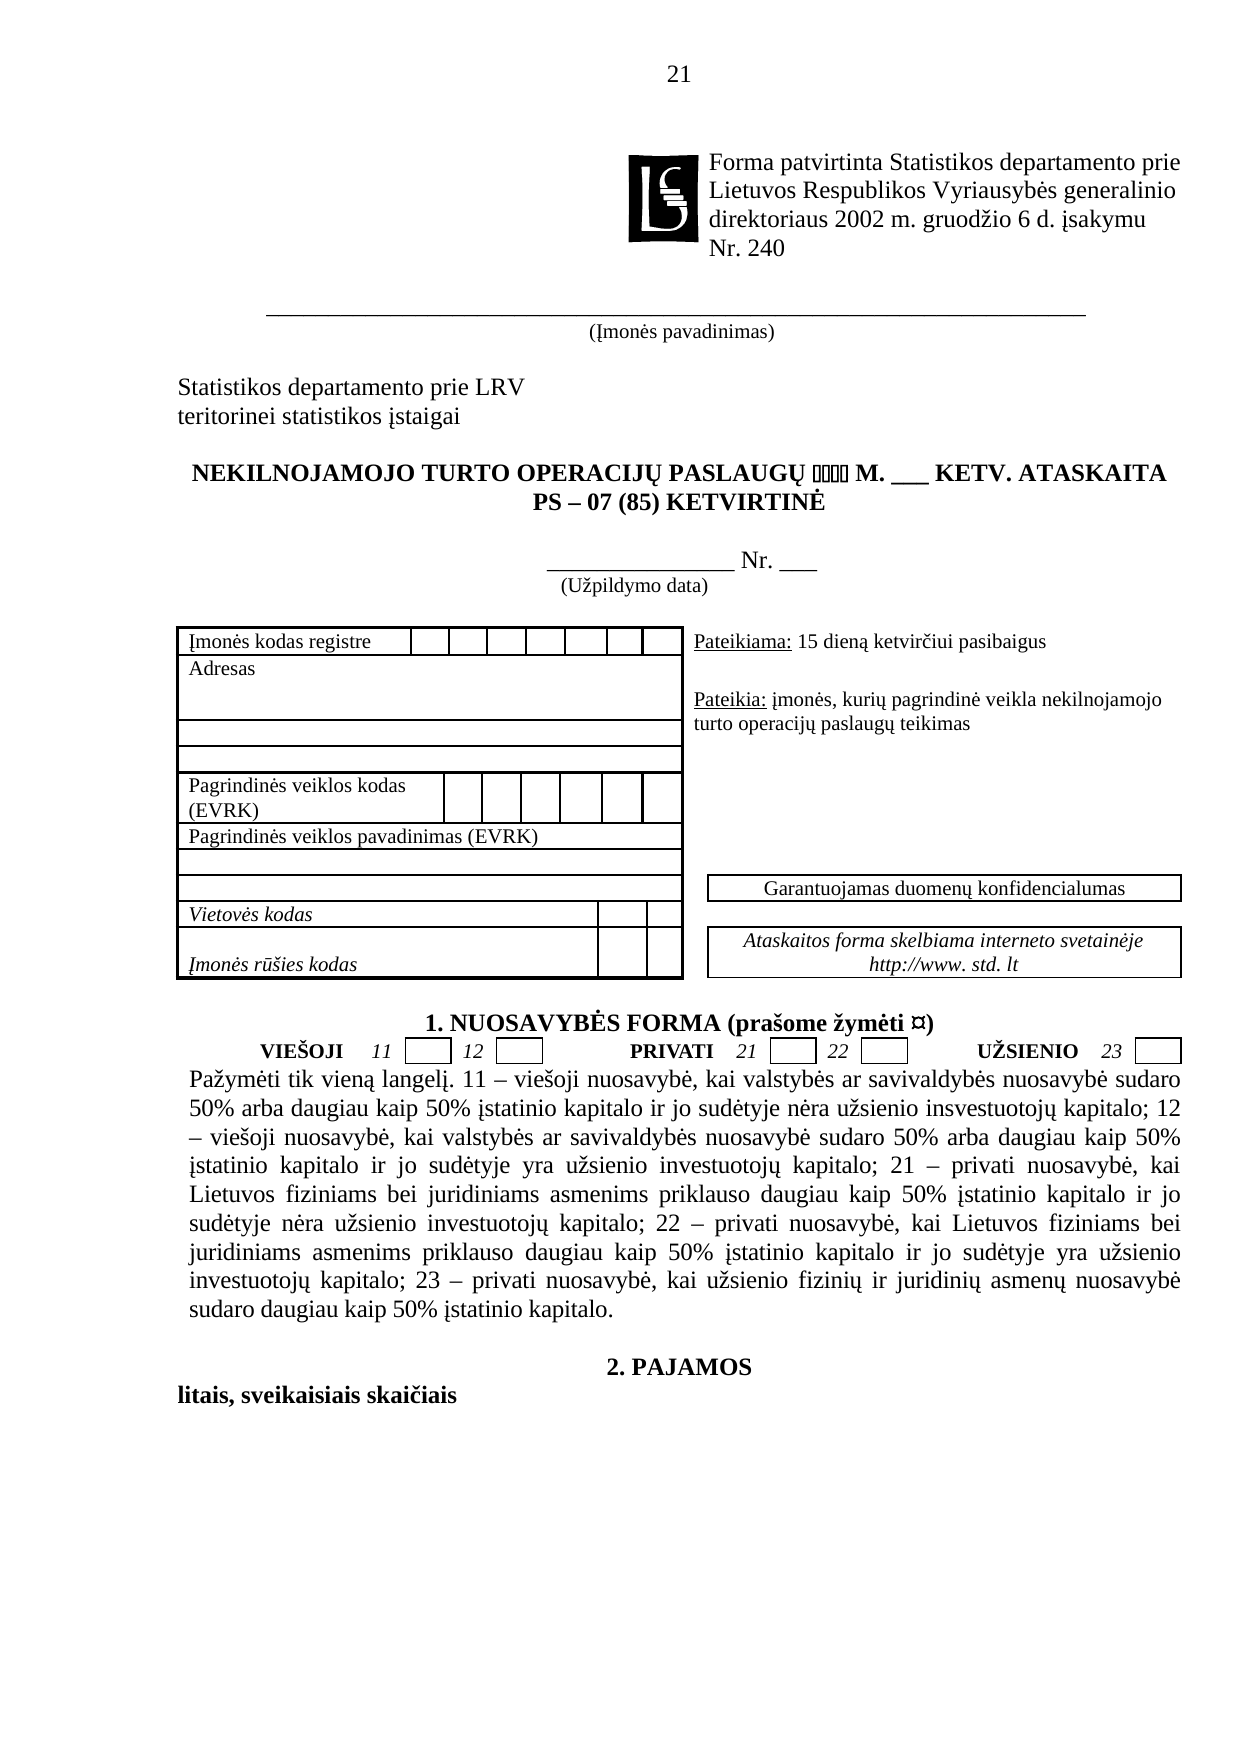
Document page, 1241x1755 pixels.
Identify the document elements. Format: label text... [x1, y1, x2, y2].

table_cell [684, 900, 708, 926]
table_cell Ataskaitos forma skelbiama interneto svetainėje http://www. std. lt [709, 928, 1180, 976]
text NEKILNOJAMOJO TURTO operacijų PASLAUGŲ  m. ___ ketv. ataskaita PS – 07 (85) ketvirtinė [177, 458, 1181, 516]
text Pažymėti tik vieną langelį. 11 – viešoji nuosavybė, kai valstybės ar savivaldybės nuosavybė sudaro 50% arba daugiau kaip 50% įstatinio kapitalo ir jo sudėtyje nėra užsienio insvestuotojų kapitalo; 12 – viešoji nuosavybė, kai valstybės ar savivaldybės nuosavybė sudaro 50% arba daugiau kaip 50% įstatinio kapitalo ir jo sudėtyje yra užsienio investuotojų kapitalo; 21 – privati nuosavybė, kai Lietuvos fiziniams bei juridiniams asmenims priklauso daugiau kaip 50% įstatinio kapitalo ir jo sudėtyje nėra užsienio investuotojų kapitalo; 22 – privati nuosavybė, kai Lietuvos fiziniams bei juridiniams asmenims priklauso daugiau kaip 50% įstatinio kapitalo ir jo sudėtyje yra užsienio investuotojų kapitalo; 23 – privati nuosavybė, kai užsienio fizinių ir juridinių asmenų nuosavybė sudaro daugiau kaip 50% įstatinio kapitalo. [189, 1064, 1181, 1323]
table_header [862, 1039, 907, 1063]
table_cell Pateikia: įmonės, kurių pagrindinė veikla nekilnojamojo turto operacijų paslaugų teikimas [684, 685, 1181, 771]
table_header [412, 629, 448, 653]
table_cell [483, 774, 520, 822]
table_cell [445, 774, 481, 822]
table_cell [179, 747, 681, 771]
table_header [566, 629, 606, 653]
table_cell Pagrindinės veiklos pavadinimas (EVRK) [179, 824, 681, 848]
table_header Įmonės kodas registre [179, 629, 410, 653]
table_header 21 [725, 1037, 770, 1063]
table_header [406, 1039, 450, 1063]
table_cell [684, 822, 708, 848]
table_cell [684, 926, 707, 976]
table_cell Vietovės kodas [179, 902, 597, 926]
table_header [1136, 1039, 1180, 1063]
table_cell [599, 928, 646, 976]
table_header 22 [817, 1037, 861, 1063]
table_cell [179, 721, 681, 745]
table_header [527, 629, 564, 653]
table_cell Adresas [179, 656, 681, 719]
table_cell [179, 850, 681, 874]
table_header [644, 629, 681, 653]
table_cell Garantuojamas duomenų konfidencialumas [709, 876, 1180, 900]
table_header Viešoji [177, 1037, 360, 1063]
table_header 23 [1090, 1037, 1135, 1063]
table_cell Įmonės rūšies kodas [179, 928, 597, 976]
table_cell [648, 928, 681, 976]
table_cell [684, 771, 1181, 822]
text teritorinei statistikos įstaigai [177, 401, 1181, 430]
text (Įmonės pavadinimas) [177, 319, 1181, 343]
table_cell [684, 848, 708, 874]
table_header [608, 629, 641, 653]
table_header Privati [543, 1037, 725, 1063]
table_cell [644, 774, 681, 822]
table_cell Pagrindinės veiklos kodas (EVRK) [179, 774, 443, 822]
text 1. NUOSAVYBĖS FORMA (prašome žymėti ) [177, 1008, 1181, 1037]
table_cell [708, 902, 1181, 926]
table_cell [684, 874, 707, 900]
table_cell [708, 848, 1181, 874]
table_header [488, 629, 525, 653]
table_header [497, 1039, 542, 1063]
table_cell [648, 902, 681, 926]
text Statistikos departamento prie LRV [177, 372, 1181, 401]
text litais, sveikaisiais skaičiais [177, 1380, 1181, 1409]
table_cell [522, 774, 559, 822]
table_header [771, 1039, 815, 1063]
text (Užpildymo data) [177, 573, 1181, 597]
table_cell [561, 774, 601, 822]
text _______________ Nr. ___ [177, 545, 1181, 573]
table_cell [179, 876, 681, 900]
text Nr. 240 [709, 233, 1187, 262]
table_cell [708, 822, 1181, 848]
table_cell [603, 774, 641, 822]
table_header Pateikiama: 15 dieną ketvirčiui pasibaigus [684, 626, 1181, 685]
table_header 12 [452, 1037, 496, 1063]
table_cell [599, 902, 646, 926]
text 2. PAJAMOS [177, 1352, 1181, 1380]
table_header 11 [360, 1037, 405, 1063]
table_header [450, 629, 486, 653]
text Forma patvirtinta Statistikos departamento prie Lietuvos Respublikos Vyriausybės generalinio direktoriaus 2002 m. gruodžio 6 d. įsakymu [709, 147, 1187, 233]
table_header Užsienio [908, 1037, 1090, 1063]
